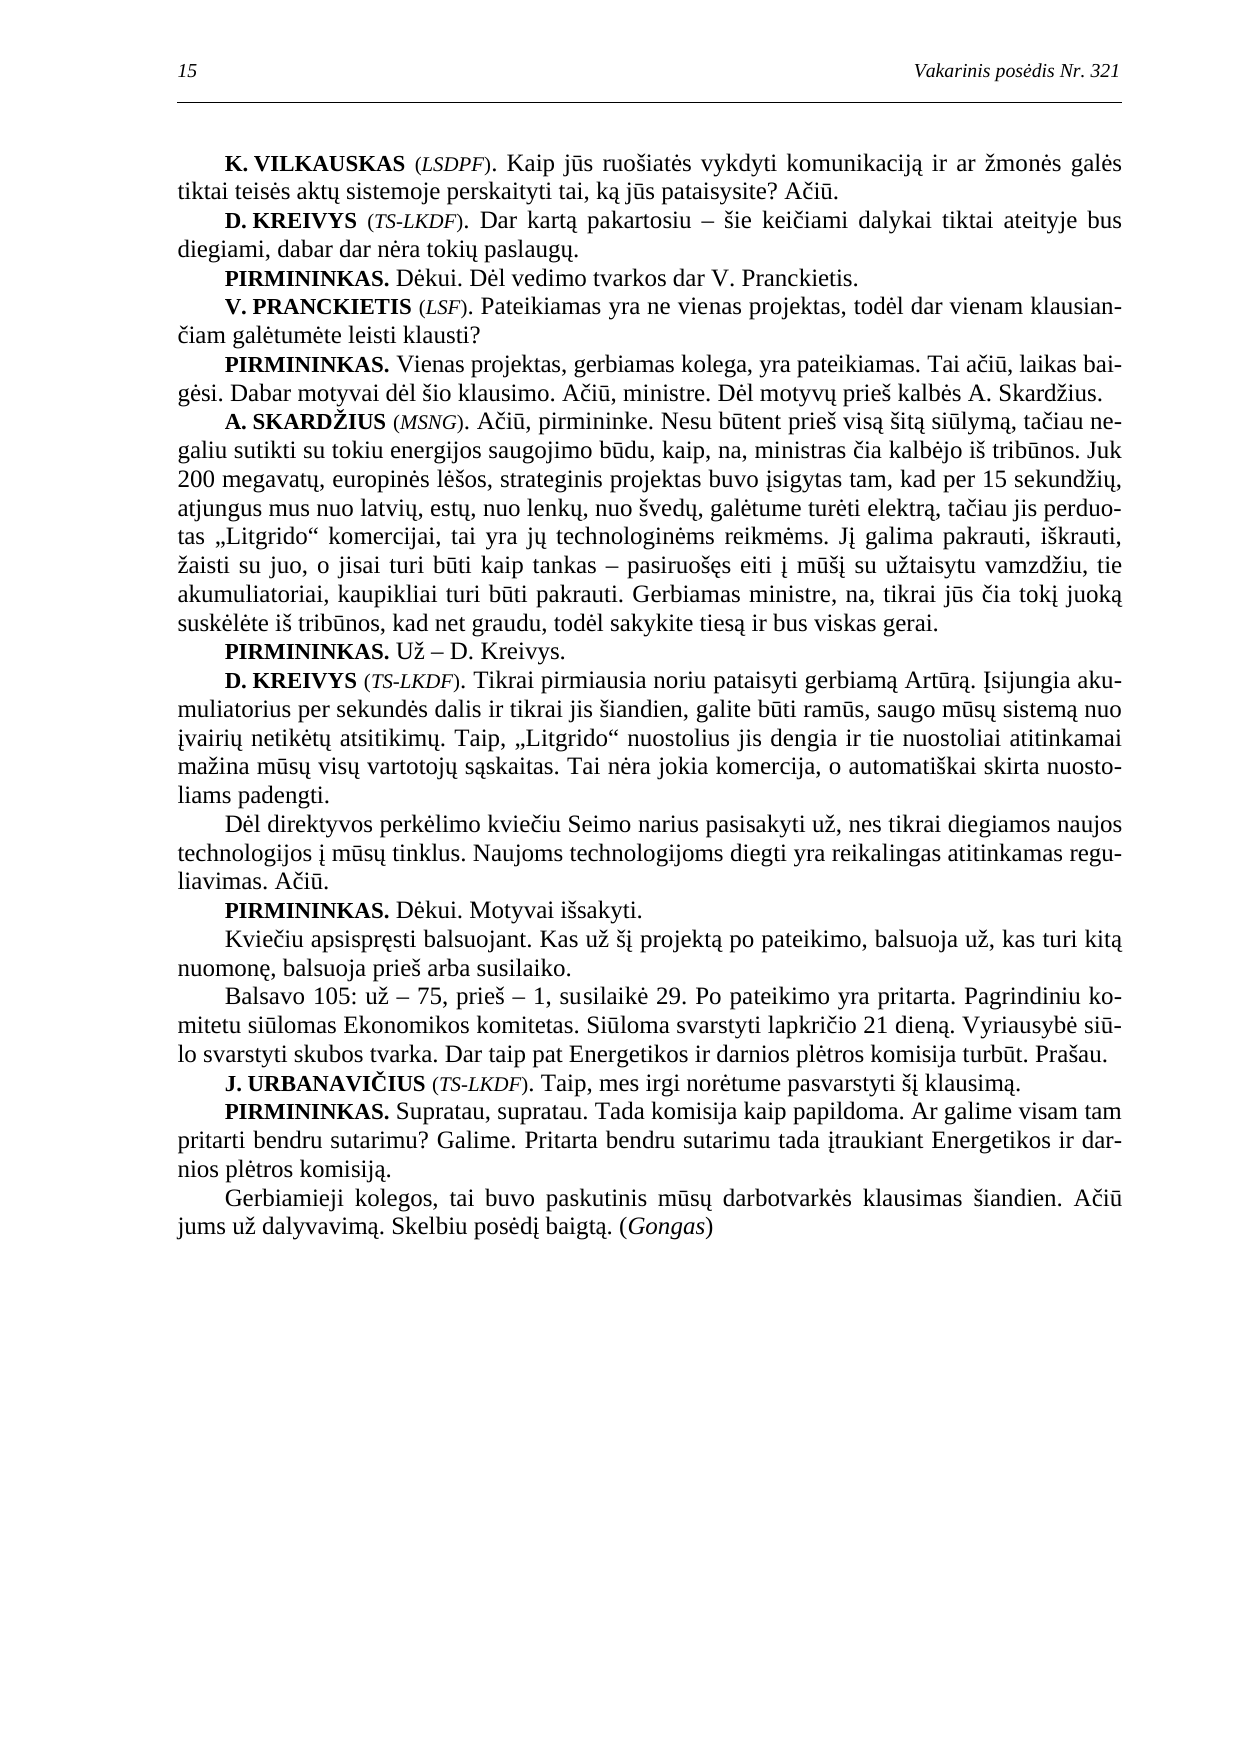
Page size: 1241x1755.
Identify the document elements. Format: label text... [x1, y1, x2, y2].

text D. KREIVYS (TS-LKDF). Tik­rai pir­miau­sia no­riu pa­tai­sy­ti ger­bia­mą Ar­tū­rą. Įsi­jun­gia aku­mu­lia­to­rius per se­kun­dės da­lis ir tik­rai jis šian­dien, ga­li­te bū­ti ra­mūs, sau­go mū­sų sis­te­mą nuo įvai­rių ne­ti­kė­tų at­si­ti­ki­mų. Taip, „Lit­gri­do“ nuos­to­lius jis den­gia ir tie nuos­to­liai ati­tin­ka­mai ma­ži­na mū­sų vi­sų var­to­to­jų są­skai­tas. Tai nė­ra jo­kia ko­mer­ci­ja, o au­to­ma­tiš­kai skir­ta nuos­to­liams pa­deng­ti. [177, 665, 1122, 809]
text K. VILKAUSKAS (LSDPF). Kaip jūs ruo­šia­tės vyk­dy­ti ko­mu­ni­ka­ci­ją ir ar žmo­nės ga­lės tik­tai tei­sės ak­tų sis­te­mo­je per­skai­ty­ti tai, ką jūs pa­tai­sy­si­te? Ačiū. [177, 148, 1122, 205]
text J. URBANAVIČIUS (TS-LKDF). Taip, mes ir­gi no­rė­tu­me pa­svars­ty­ti šį klau­si­mą. [177, 1068, 1122, 1096]
text PIRMININKAS. Dė­kui. Dėl ve­di­mo tvar­kos dar V. Pranc­kie­tis. [177, 263, 1122, 291]
text V. PRANCKIETIS (LSF). Pa­tei­kia­mas yra ne vie­nas pro­jek­tas, to­dėl dar vie­nam klau­sian­čiam ga­lė­tu­mė­te leis­ti klaus­ti? [177, 291, 1122, 349]
text A. SKARDŽIUS (MSNG). Ačiū, pir­mi­nin­ke. Ne­su bū­tent prieš vi­są ši­tą siū­ly­mą, ta­čiau ne­ga­liu su­tik­ti su to­kiu ener­gi­jos sau­go­ji­mo bū­du, kaip, na, mi­nist­ras čia kal­bė­jo iš tri­bū­nos. Juk 200 me­ga­va­tų, eu­ro­pi­nės lė­šos, stra­te­gi­nis pro­jek­tas bu­vo įsi­gy­tas tam, kad per 15 se­kun­džių, at­jun­gus mus nuo lat­vių, es­tų, nuo len­kų, nuo šve­dų, ga­lė­tu­me tu­rė­ti elek­trą, ta­čiau jis per­duo­tas „Lit­gri­do“ ko­mer­ci­jai, tai yra jų tech­no­lo­gi­nėms reik­mėms. Jį ga­li­ma pa­krau­ti, iš­krau­ti, žais­ti su juo, o ji­sai tu­ri būti kaip tan­kas – pa­si­ruo­šęs ei­ti į mū­šį su už­tai­sy­tu vamz­džiu, tie aku­mu­lia­to­riai, kau­pik­liai tu­ri bū­ti pa­krau­ti. Ger­bia­mas mi­nist­re, na, tik­rai jūs čia to­kį juo­ką su­skė­lė­te iš tri­bū­nos, kad net grau­du, to­dėl sa­ky­ki­te tie­są ir bus vis­kas ge­rai. [177, 406, 1122, 636]
text PIRMININKAS. Už – D. Krei­vys. [177, 636, 1122, 665]
text D. KREIVYS (TS-LKDF). Dar kar­tą pa­­kar­to­siu – šie kei­čia­mi da­ly­kai tik­tai at­ei­ty­je bus die­gia­mi, da­bar dar nė­ra to­kių pa­slau­gų. [177, 205, 1122, 263]
text Bal­sa­vo 105: už – 75, prieš – 1, su­si­lai­kė 29. Po pa­tei­ki­mo yra pri­tar­ta. Pa­grin­di­niu ko­mi­te­tu siū­lo­mas Eko­no­mi­kos ko­mi­te­tas. Siū­lo­ma svars­ty­ti lap­kri­čio 21 die­ną. Vy­riau­sy­bė siū­lo svars­ty­ti sku­bos tvar­ka. Dar taip pat Ener­ge­ti­kos ir dar­nios plėt­ros ko­mi­si­ja tur­būt. Pra­šau. [177, 981, 1122, 1068]
text PIRMININKAS. Su­pra­tau, su­pra­tau. Ta­da ko­mi­si­ja kaip pa­pil­do­ma. Ar ga­li­me vi­sam tam pri­tar­ti ben­dru su­ta­ri­mu? Ga­li­me. Pri­tar­ta ben­dru su­ta­ri­mu ta­da įtrau­kiant Ener­ge­ti­kos ir dar­nios plėt­ros ko­mi­si­ją. [177, 1096, 1122, 1183]
text PIRMININKAS. Dė­kui. Mo­ty­vai iš­sa­ky­ti. [177, 895, 1122, 924]
text PIRMININKAS. Vie­nas pro­jek­tas, ger­bia­mas ko­le­ga, yra pa­tei­kia­mas. Tai ačiū, lai­kas bai­gė­si. Da­bar mo­ty­vai dėl šio klau­si­mo. Ačiū, mi­nist­re. Dėl mo­ty­vų prieš kal­bės A. Skar­džius. [177, 349, 1122, 406]
text Dėl di­rek­ty­vos per­kė­li­mo kvie­čiu Sei­mo na­rius pa­si­sa­ky­ti už, nes tik­rai die­gia­mos nau­jos tech­no­lo­gi­jos į mū­sų tin­klus. Nau­joms tech­no­lo­gi­joms dieg­ti yra rei­ka­lin­gas ati­tin­ka­mas re­gu­lia­vi­mas. Ačiū. [177, 809, 1122, 895]
text Ger­bia­mie­ji ko­le­gos, tai bu­vo pas­ku­ti­nis mū­sų dar­bo­tvarkės klau­si­mas šian­dien. Ačiū jums už da­ly­va­vi­mą. Skel­biu po­sė­dį baig­tą. (Gon­gas) [177, 1183, 1122, 1240]
text Kvie­čiu ap­si­spręs­ti bal­suo­jant. Kas už šį pro­jek­tą po pa­tei­ki­mo, bal­suo­ja už, kas tu­ri ki­tą nuo­mo­nę, bal­suo­ja prieš ar­ba su­si­lai­ko. [177, 924, 1122, 981]
